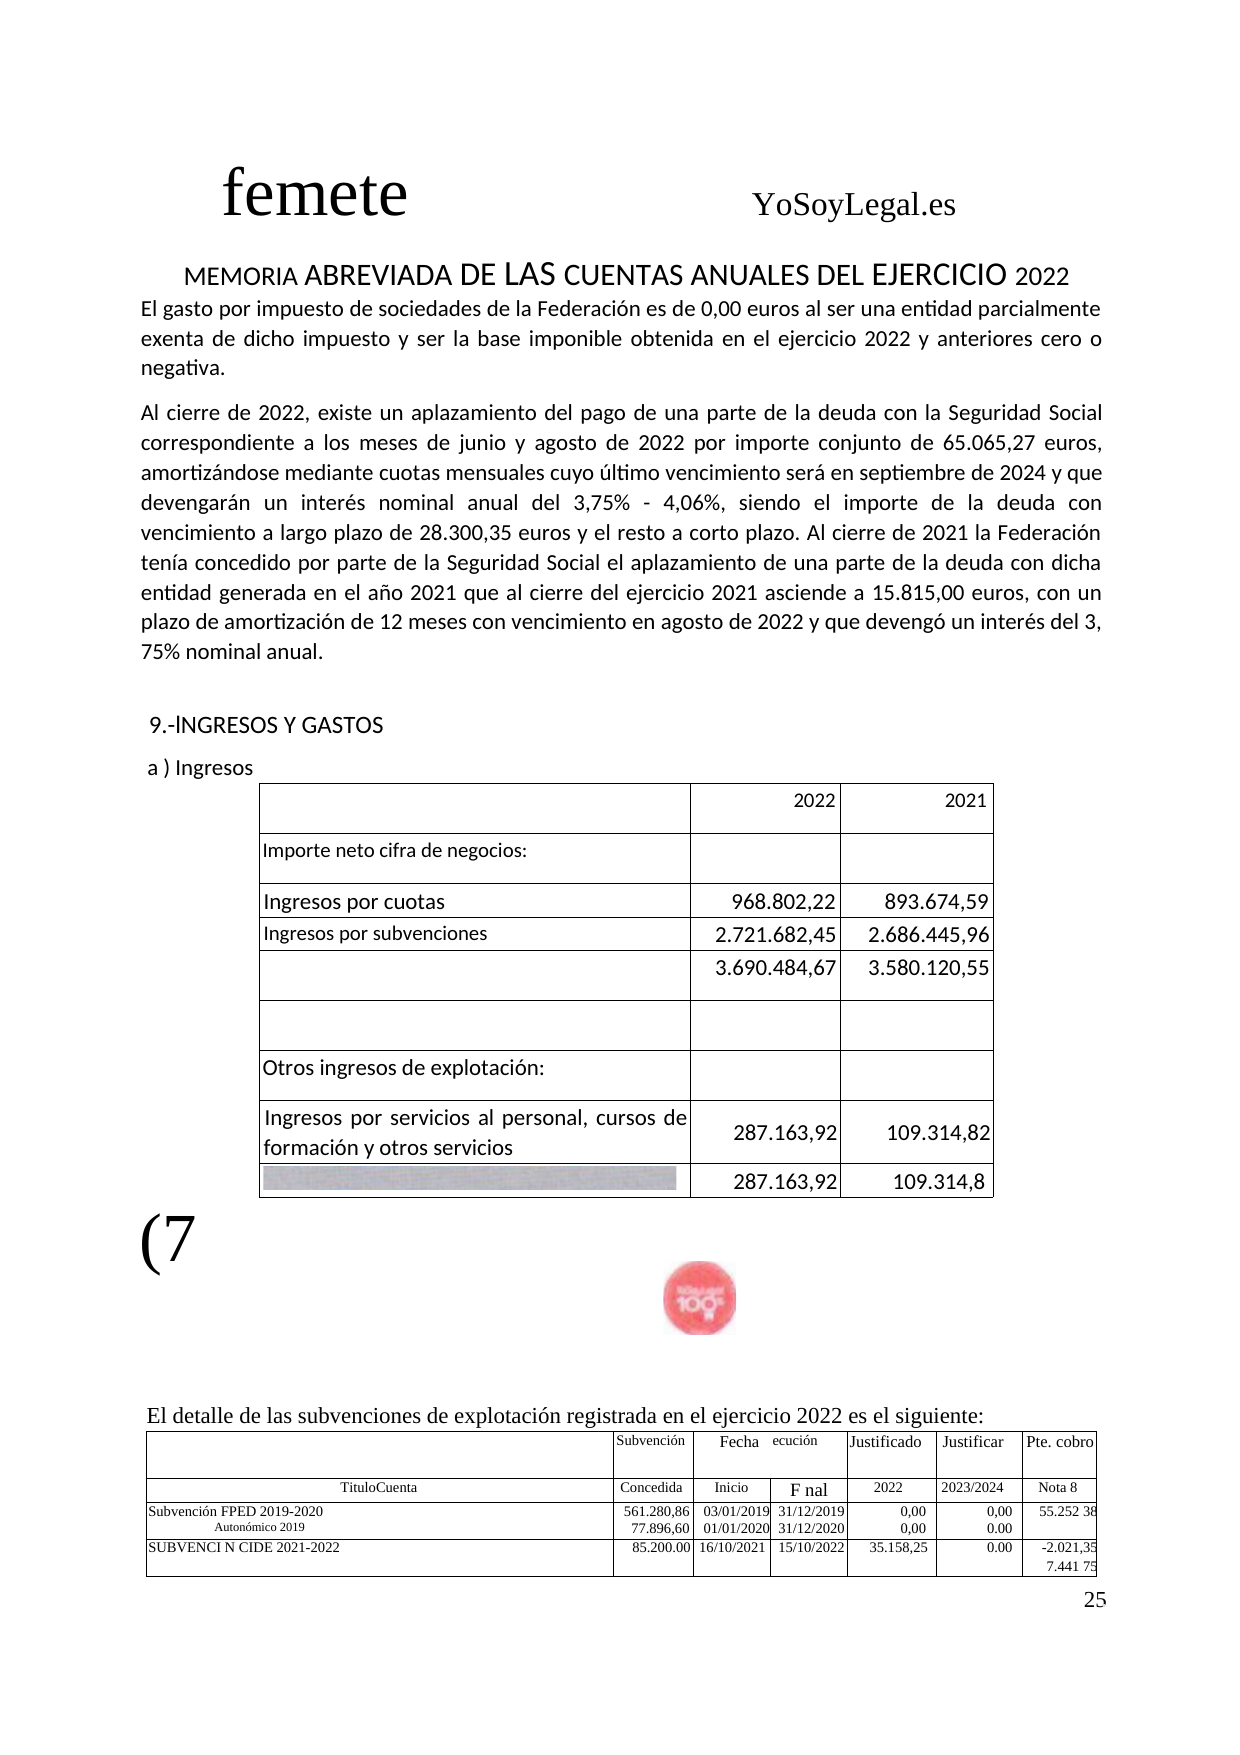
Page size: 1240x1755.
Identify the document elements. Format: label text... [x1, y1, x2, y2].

table_cell 968.802,22 [691, 884, 840, 917]
text Al cierre de 2022, existe un aplazamiento del pago de una parte de la deuda con la Seguridad Social correspondiente a los meses de junio y agosto de 2022 por importe conjunto de 65.065,27 euros, amortizándose mediante cuotas mensuales cuyo último vencimiento será en septiembre de 2024 y que devengarán un interés nominal anual del 3,75% - 4,06%, siendo el importe de la deuda con vencimiento a largo plazo de 28.300,35 euros y el resto a corto plazo. Al cierre de 2021 la Federación tenía concedido por parte de la Seguridad Social el aplazamiento de una parte de la deuda con dicha entidad generada en el año 2021 que al cierre del ejercicio 2021 asciende a 15.815,00 euros, con un plazo de amortización de 12 meses con vencimiento en agosto de 2022 y que devengó un interés del 3, 75% nominal anual. [141, 398, 1104, 665]
table_cell Subvención FPED 2019-2020 Autonómico 2019 [147, 1503, 613, 1539]
table_cell [691, 1051, 840, 1100]
text El gasto por impuesto de sociedades de la Federación es de 0,00 euros al ser una entidad parcialmente exenta de dicho impuesto y ser la base imponible obtenida en el ejercicio 2022 y anteriores cero o negativa. [141, 294, 1104, 382]
table_cell 893.674,59 [841, 884, 993, 917]
table_cell 16/10/2021 [694, 1540, 770, 1576]
table_cell 35.158,25 [848, 1540, 936, 1576]
table_cell 561.280,86 77.896,60 [614, 1503, 693, 1539]
table_cell 3.580.120,55 [841, 951, 993, 1000]
table_header Justificar [937, 1432, 1022, 1478]
table_cell 2.686.445,96 [841, 918, 993, 950]
table_cell 31/12/2019 31/12/2020 [771, 1503, 847, 1539]
subtitle (7 [139, 1197, 1106, 1334]
table_header [260, 784, 690, 833]
table_header 2021 [841, 784, 993, 833]
table_cell 287.163,92 [691, 1164, 840, 1197]
table_cell 03/01/2019 01/01/2020 [694, 1503, 770, 1539]
table_cell Ingresos por subvenciones [260, 918, 690, 950]
subtitle 9.-lNGRESOS Y GASTOS [148, 709, 1106, 739]
table_cell [841, 1051, 993, 1100]
table_cell 109.314,8 [841, 1164, 993, 1197]
table_cell -2.021,35 7.441 75 [1023, 1540, 1096, 1576]
table_cell 287.163,92 [691, 1101, 840, 1163]
table_cell [260, 1001, 690, 1050]
table_header Fecha [694, 1432, 770, 1478]
table_header [147, 1432, 613, 1478]
table_cell Inicio [694, 1479, 770, 1502]
table_cell [260, 1164, 690, 1197]
table_cell 109.314,82 [841, 1101, 993, 1163]
table_cell 0.00 [937, 1540, 1022, 1576]
table_cell TituloCuenta [147, 1479, 613, 1502]
table_header Subvención [614, 1432, 693, 1478]
table_cell Concedida [614, 1479, 693, 1502]
table_cell 0,00 0.00 [937, 1503, 1022, 1539]
table_cell [841, 834, 993, 883]
table_cell SUBVENCI N CIDE 2021-2022 [147, 1540, 613, 1576]
table_cell 2022 [848, 1479, 936, 1502]
table_header Pte. cobro [1023, 1432, 1096, 1478]
table_cell 2.721.682,45 [691, 918, 840, 950]
table_cell 0,00 0,00 [848, 1503, 936, 1539]
table_cell [691, 1001, 840, 1050]
table_cell Ingresos por servicios al personal, cursos de formación y otros servicios [260, 1101, 690, 1163]
table_cell Nota 8 [1023, 1479, 1096, 1502]
table_header Justificado [848, 1432, 936, 1478]
table_header 2022 [691, 784, 840, 833]
text El detalle de las subvenciones de explotación registrada en el ejercicio 2022 es el siguiente: [146, 1402, 1106, 1429]
table_cell Importe neto cifra de negocios: [260, 834, 690, 883]
table_cell Otros ingresos de explotación: [260, 1051, 690, 1100]
table_cell F nal [771, 1479, 847, 1502]
text a ) Ingresos [147, 753, 1104, 781]
table_cell 85.200.00 [614, 1540, 693, 1576]
table_cell 15/10/2022 [771, 1540, 847, 1576]
table_cell [841, 1001, 993, 1050]
table_cell 3.690.484,67 [691, 951, 840, 1000]
table_cell Ingresos por cuotas [260, 884, 690, 917]
table_cell 55.252 38 [1023, 1503, 1096, 1539]
table_header ecución [770, 1432, 847, 1478]
table_cell [260, 951, 690, 1000]
table_cell [691, 834, 840, 883]
table_cell 2023/2024 [937, 1479, 1022, 1502]
